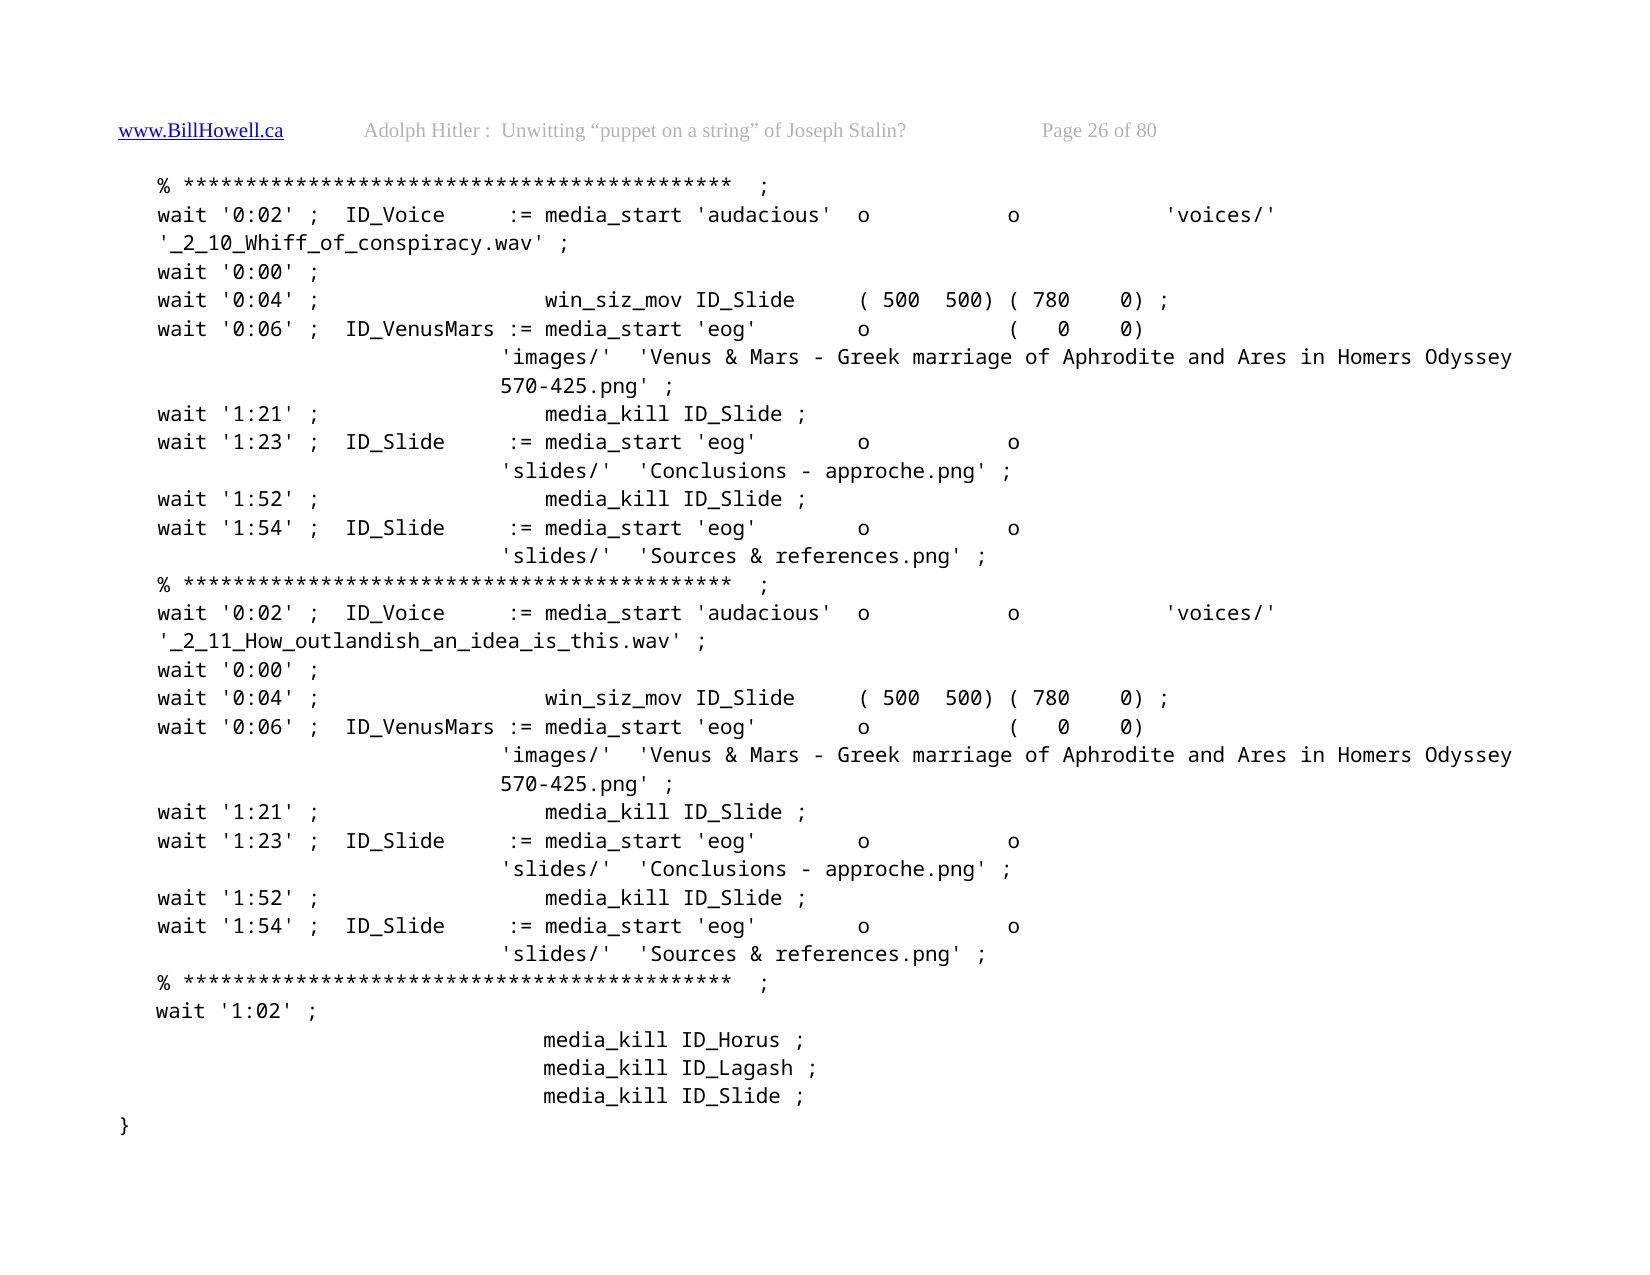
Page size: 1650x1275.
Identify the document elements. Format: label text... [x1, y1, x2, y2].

text 'slides/' 'Sources & references.png' ; [120, 939, 1532, 968]
text wait '1:23' ; ID_Slide := media_start 'eog' o o [120, 826, 1532, 854]
text media_kill ID_Lagash ; [118, 1053, 1532, 1082]
text wait '0:06' ; ID_VenusMars := media_start 'eog' o ( 0 0) [120, 314, 1532, 342]
text 'slides/' 'Conclusions - approche.png' ; [120, 854, 1532, 883]
text % ******************************************** ; [120, 570, 1532, 598]
text wait '1:54' ; ID_Slide := media_start 'eog' o o [120, 513, 1532, 541]
text wait '1:21' ; media_kill ID_Slide ; [120, 399, 1532, 428]
text wait '1:23' ; ID_Slide := media_start 'eog' o o [120, 428, 1532, 456]
text % ******************************************** ; [120, 968, 1532, 996]
text 'slides/' 'Conclusions - approche.png' ; [120, 456, 1532, 484]
text wait '0:02' ; ID_Voice := media_start 'audacious' o o 'voices/' [120, 598, 1532, 627]
text wait '1:21' ; media_kill ID_Slide ; [120, 797, 1532, 826]
text '_2_10_Whiff_of_conspiracy.wav' ; [120, 228, 1532, 257]
text wait '0:04' ; win_siz_mov ID_Slide ( 500 500) ( 780 0) ; [120, 285, 1532, 314]
text wait '1:52' ; media_kill ID_Slide ; [120, 484, 1532, 513]
text 'images/' 'Venus & Mars - Greek marriage of Aphrodite and Ares in Homers Odyssey 570-425.png' ; [120, 740, 1532, 797]
text media_kill ID_Slide ; [118, 1082, 1532, 1110]
text wait '0:00' ; [120, 257, 1532, 285]
text wait '0:00' ; [120, 655, 1532, 683]
text % ******************************************** ; [120, 172, 1532, 200]
text media_kill ID_Horus ; [118, 1025, 1532, 1053]
text '_2_11_How_outlandish_an_idea_is_this.wav' ; [120, 627, 1532, 655]
text 'images/' 'Venus & Mars - Greek marriage of Aphrodite and Ares in Homers Odyssey 570-425.png' ; [120, 342, 1532, 399]
text wait '0:04' ; win_siz_mov ID_Slide ( 500 500) ( 780 0) ; [120, 683, 1532, 712]
text wait '1:52' ; media_kill ID_Slide ; [120, 883, 1532, 911]
text wait '0:06' ; ID_VenusMars := media_start 'eog' o ( 0 0) [120, 712, 1532, 740]
text wait '0:02' ; ID_Voice := media_start 'audacious' o o 'voices/' [120, 200, 1532, 228]
text wait '1:54' ; ID_Slide := media_start 'eog' o o [120, 911, 1532, 939]
text 'slides/' 'Sources & references.png' ; [120, 541, 1532, 570]
text } [118, 1110, 1532, 1138]
text wait '1:02' ; [118, 996, 1532, 1025]
